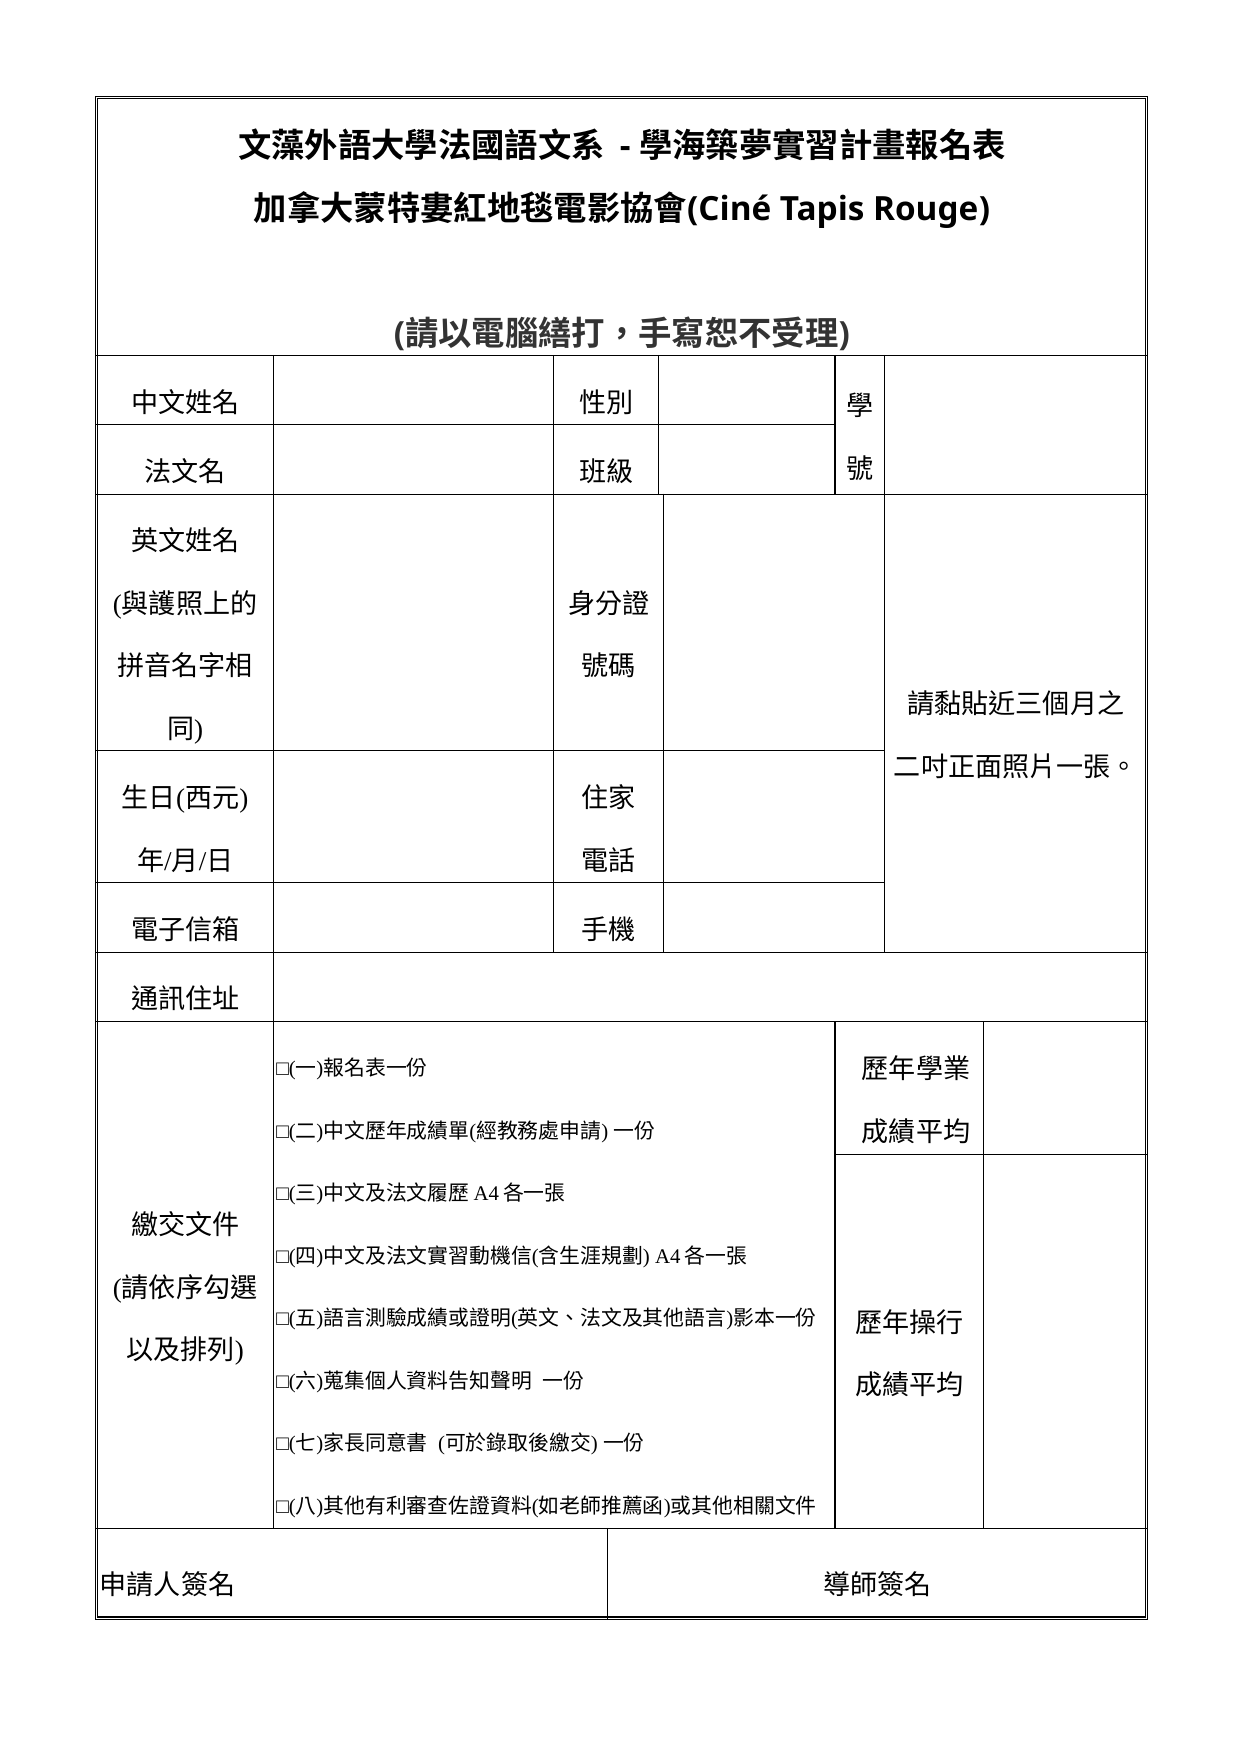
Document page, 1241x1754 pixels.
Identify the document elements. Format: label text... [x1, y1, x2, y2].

table_cell [664, 751, 884, 882]
table_header 文藻外語大學法國語文系 - 學海築夢實習計畫報名表 加拿大蒙特婁紅地毯電影協會(Ciné Tapis Rouge) (請以電腦繕打，手寫恕不受理) [98, 99, 1145, 355]
table_cell [274, 751, 553, 882]
table_cell 生日(西元) 年/月/日 [98, 751, 273, 882]
table_cell [659, 425, 834, 493]
table_cell [885, 356, 1145, 493]
table_cell 電子信箱 [98, 883, 273, 952]
table_cell 通訊住址 [98, 953, 273, 1021]
table_cell 身分證 號碼 [554, 495, 663, 750]
table_cell [984, 1155, 1145, 1528]
table_cell 歷年學業成績平均 [836, 1022, 983, 1153]
table_cell 申請人簽名 [98, 1529, 607, 1616]
table_cell 英文姓名 (與護照上的拼音名字相同) [98, 495, 273, 750]
table_cell 手機 [554, 883, 663, 952]
table_cell [274, 425, 553, 493]
table_cell 歷年操行 成績平均 [836, 1155, 983, 1528]
table_cell 請黏貼近三個月之 二吋正面照片一張。 [885, 495, 1145, 952]
table_cell [659, 356, 834, 424]
table_cell [984, 1022, 1145, 1153]
table_cell 法文名 [98, 425, 273, 493]
table_cell 住家 電話 [554, 751, 663, 882]
table_cell [664, 495, 884, 750]
table_cell 性別 [554, 356, 658, 424]
table_cell 繳交文件 (請依序勾選 以及排列) [98, 1022, 273, 1528]
table_cell [664, 883, 884, 952]
table_cell [274, 356, 553, 424]
table_cell [274, 953, 1145, 1021]
table_cell [274, 883, 553, 952]
table_cell 學號 [836, 356, 884, 493]
table_cell 導師簽名 [608, 1529, 1145, 1616]
table_cell 中文姓名 [98, 356, 273, 424]
table_cell 班級 [554, 425, 658, 493]
table_cell [274, 495, 553, 750]
table_cell □(一)報名表一份 □(二)中文歷年成績單(經教務處申請) 一份 □(三)中文及法文履歷A4各一張 □(四)中文及法文實習動機信(含生涯規劃) A4各一張 □(五)語言測驗成績或證明(英文、法文及其他語言)影本一份 □(六)蒐集個人資料告知聲明 一份 □(七)家長同意書 (可於錄取後繳交) 一份 □(八)其他有利審查佐證資料(如老師推薦函)或其他相關文件 [274, 1022, 834, 1528]
